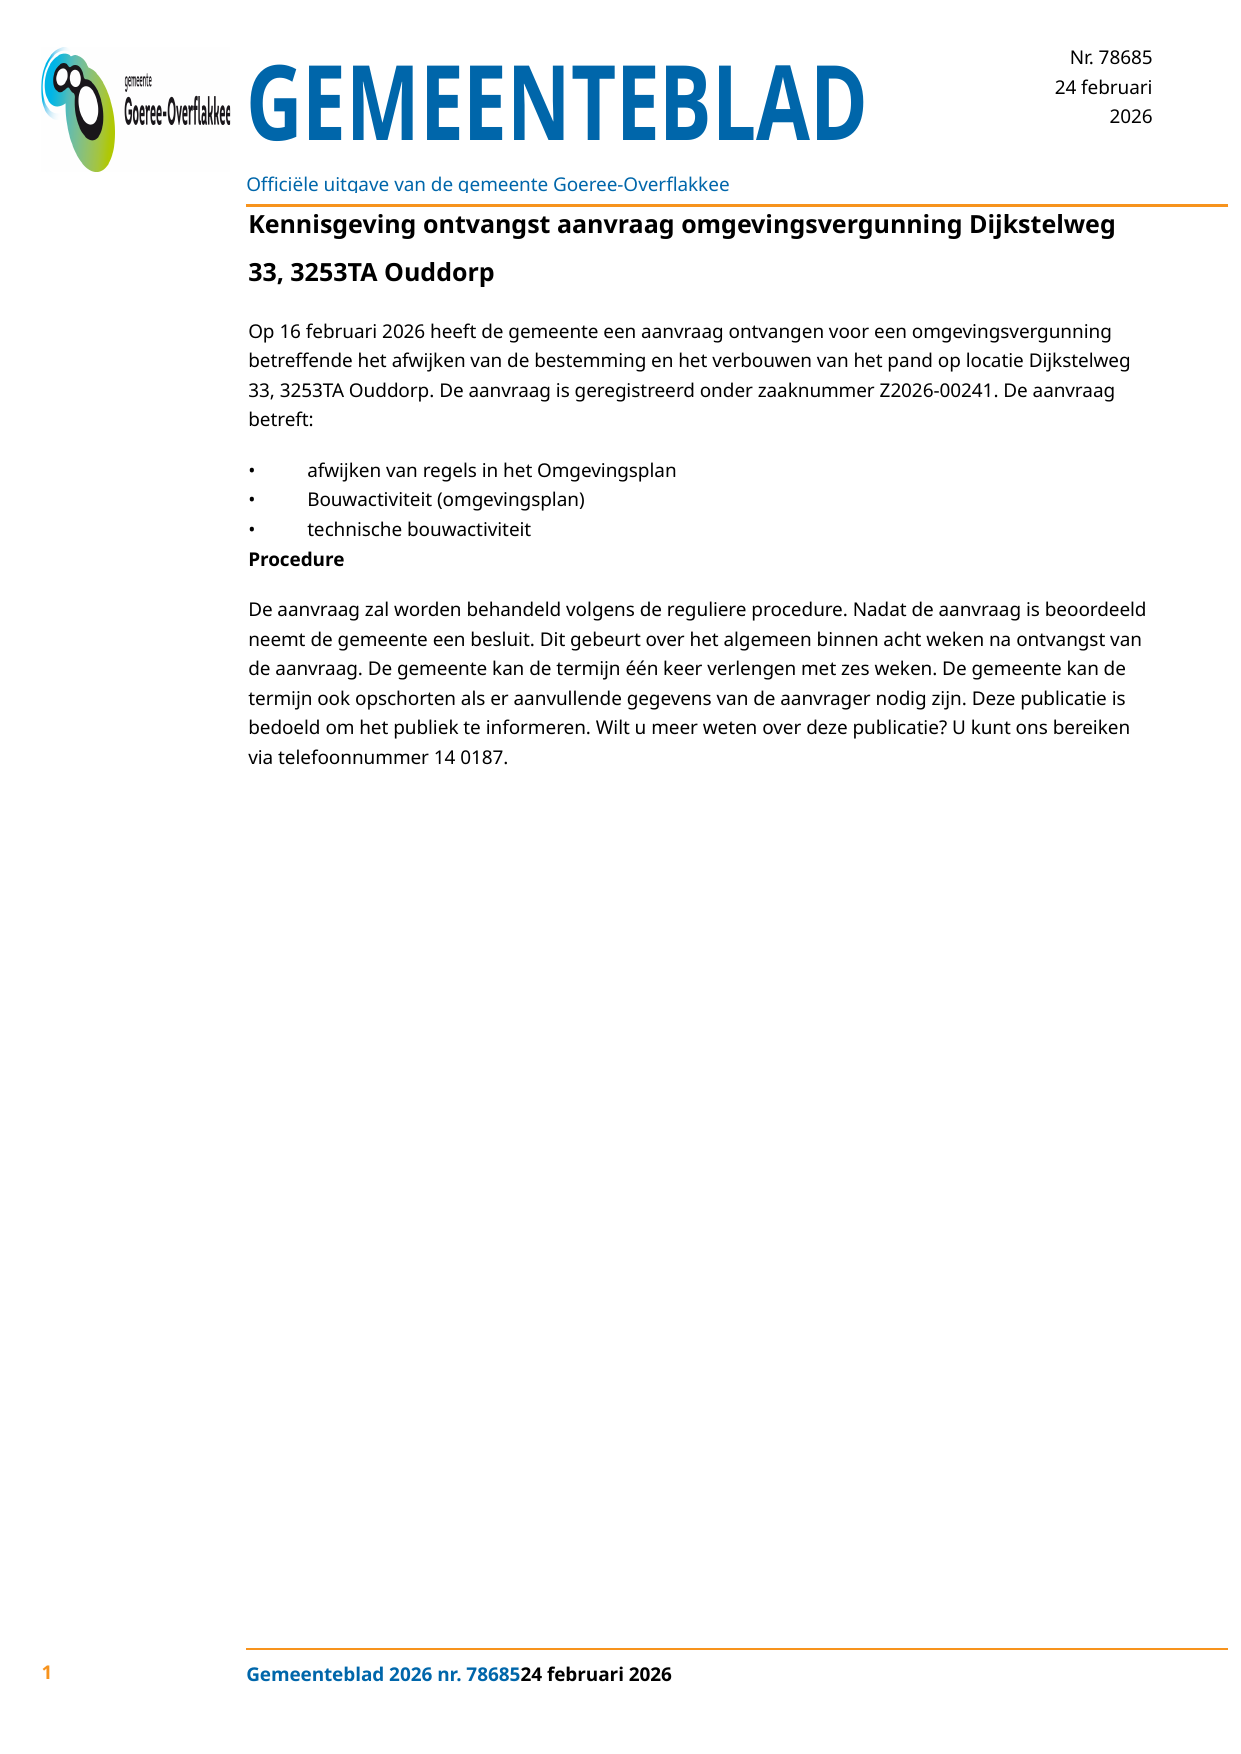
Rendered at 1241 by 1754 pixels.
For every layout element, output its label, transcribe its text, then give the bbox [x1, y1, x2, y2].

text De aanvraag zal worden behandeld volgens de reguliere procedure. Nadat de aanvraag is beoordeeld neemt de gemeente een besluit. Dit gebeurt over het algemeen binnen acht weken na ontvangst van de aanvraag. De gemeente kan de termijn één keer verlengen met zes weken. De gemeente kan de termijn ook opschorten als er aanvullende gegevens van de aanvrager nodig zijn. Deze publicatie is bedoeld om het publiek te informeren. Wilt u meer weten over deze publicatie? U kunt ons bereiken via telefoonnummer 14 0187. [248, 596, 1152, 770]
picture [41, 47, 231, 172]
list Bouwactiviteit (omgevingsplan) [248, 487, 1152, 512]
text Op 16 februari 2026 heeft de gemeente een aanvraag ontvangen voor een omgevingsvergunning betreffende het afwijken van de bestemming en het verbouwen van het pand op locatie Dijkstelweg 33, 3253TA Ouddorp. De aanvraag is geregistreerd onder zaaknummer Z2026-00241. De aanvraag betreft: [248, 318, 1152, 432]
list afwijken van regels in het Omgevingsplan [248, 457, 1152, 483]
text Kennisgeving ontvangst aanvraag omgevingsvergunning Dijkstelweg 33, 3253TA Ouddorp [248, 207, 1152, 288]
text Procedure [248, 546, 1152, 572]
list technische bouwactiviteit [248, 516, 1152, 542]
